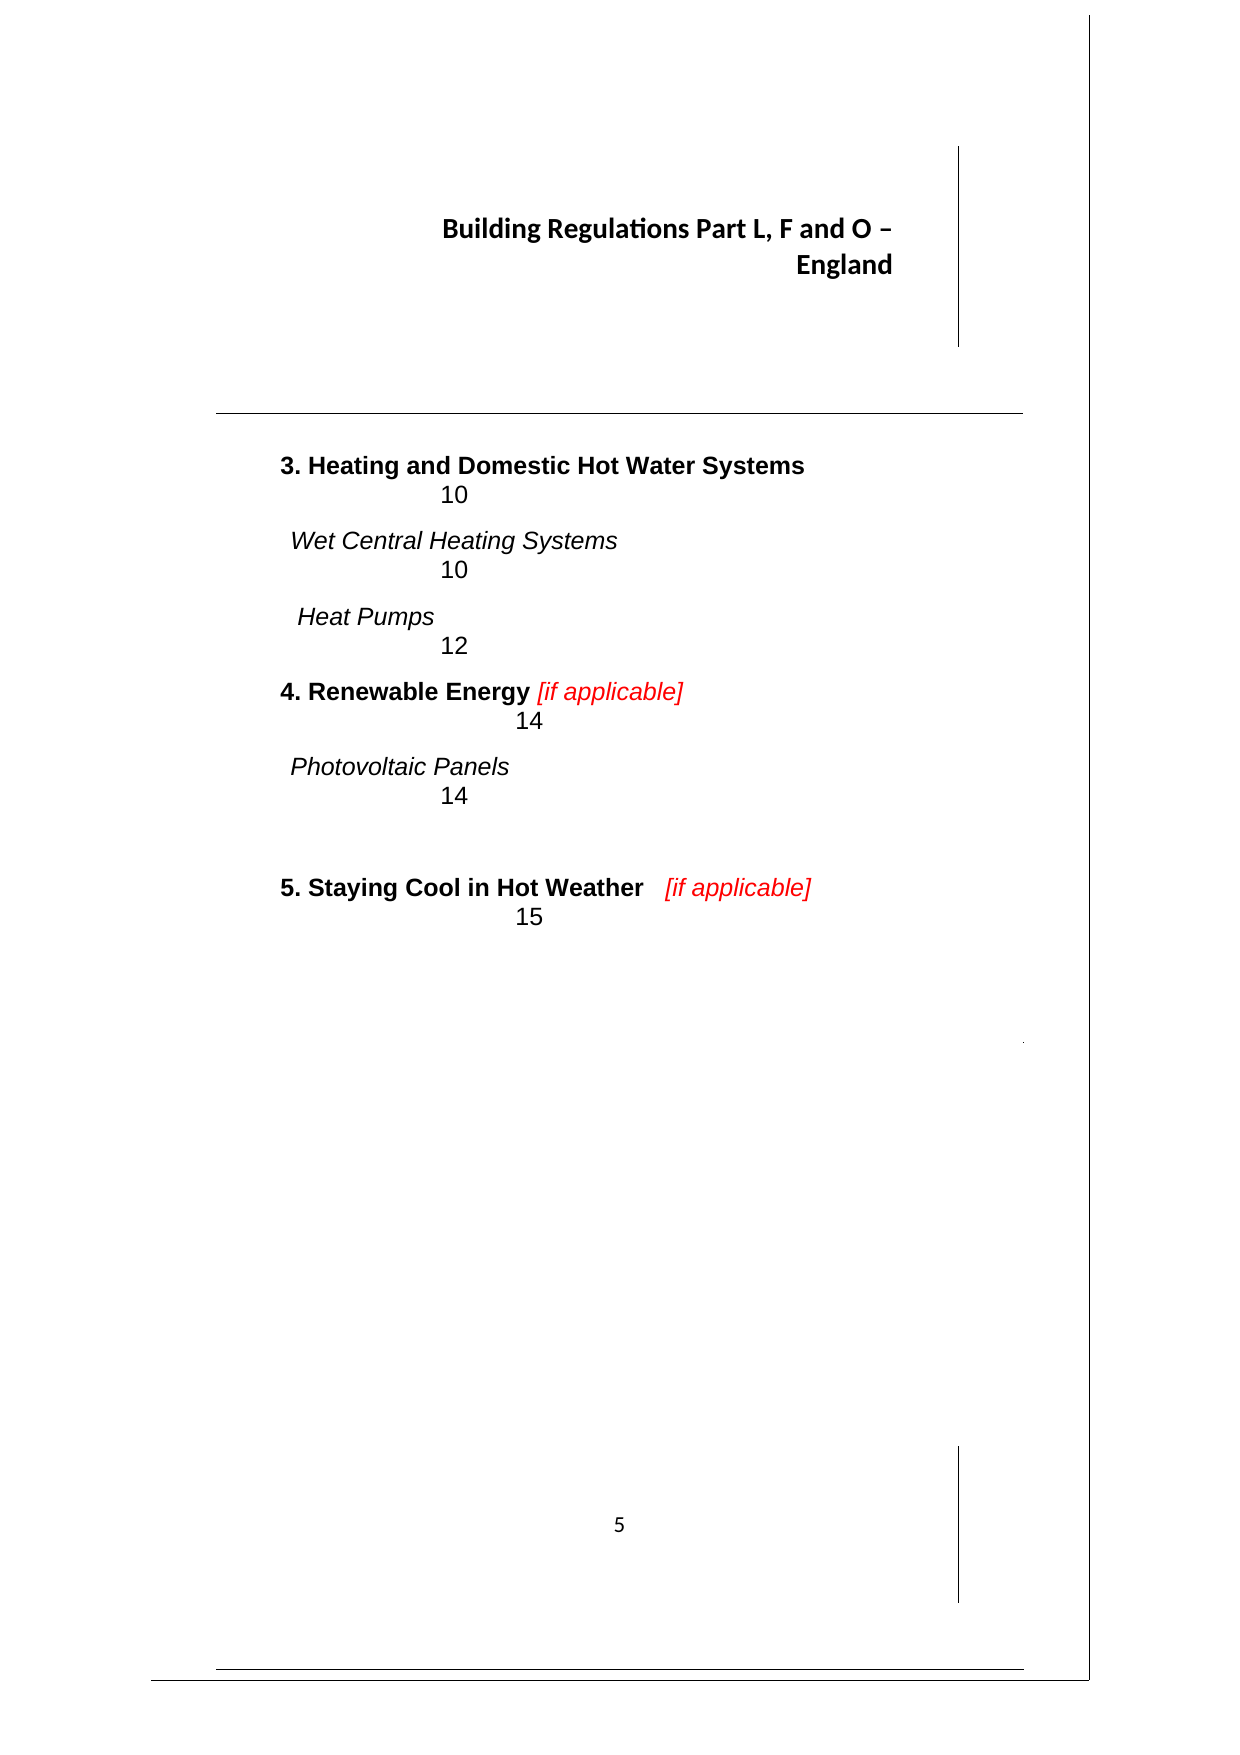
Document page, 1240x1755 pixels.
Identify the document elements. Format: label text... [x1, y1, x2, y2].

text Heat Pumps 12 [216, 536, 1023, 612]
text 4. Renewable Energy [if applicable] 14 [216, 612, 1023, 687]
text Photovoltaic Panels 14 [216, 687, 1023, 808]
text 5. Staying Cool in Hot Weather [if applicable] 15 [216, 808, 1023, 931]
text Wet Central Heating Systems 10 [216, 461, 1023, 536]
text 3. Heating and Domestic Hot Water Systems 10 [216, 413, 1023, 461]
text 3. Heating and Domestic Hot Water Systems 10 [216, 387, 1023, 412]
